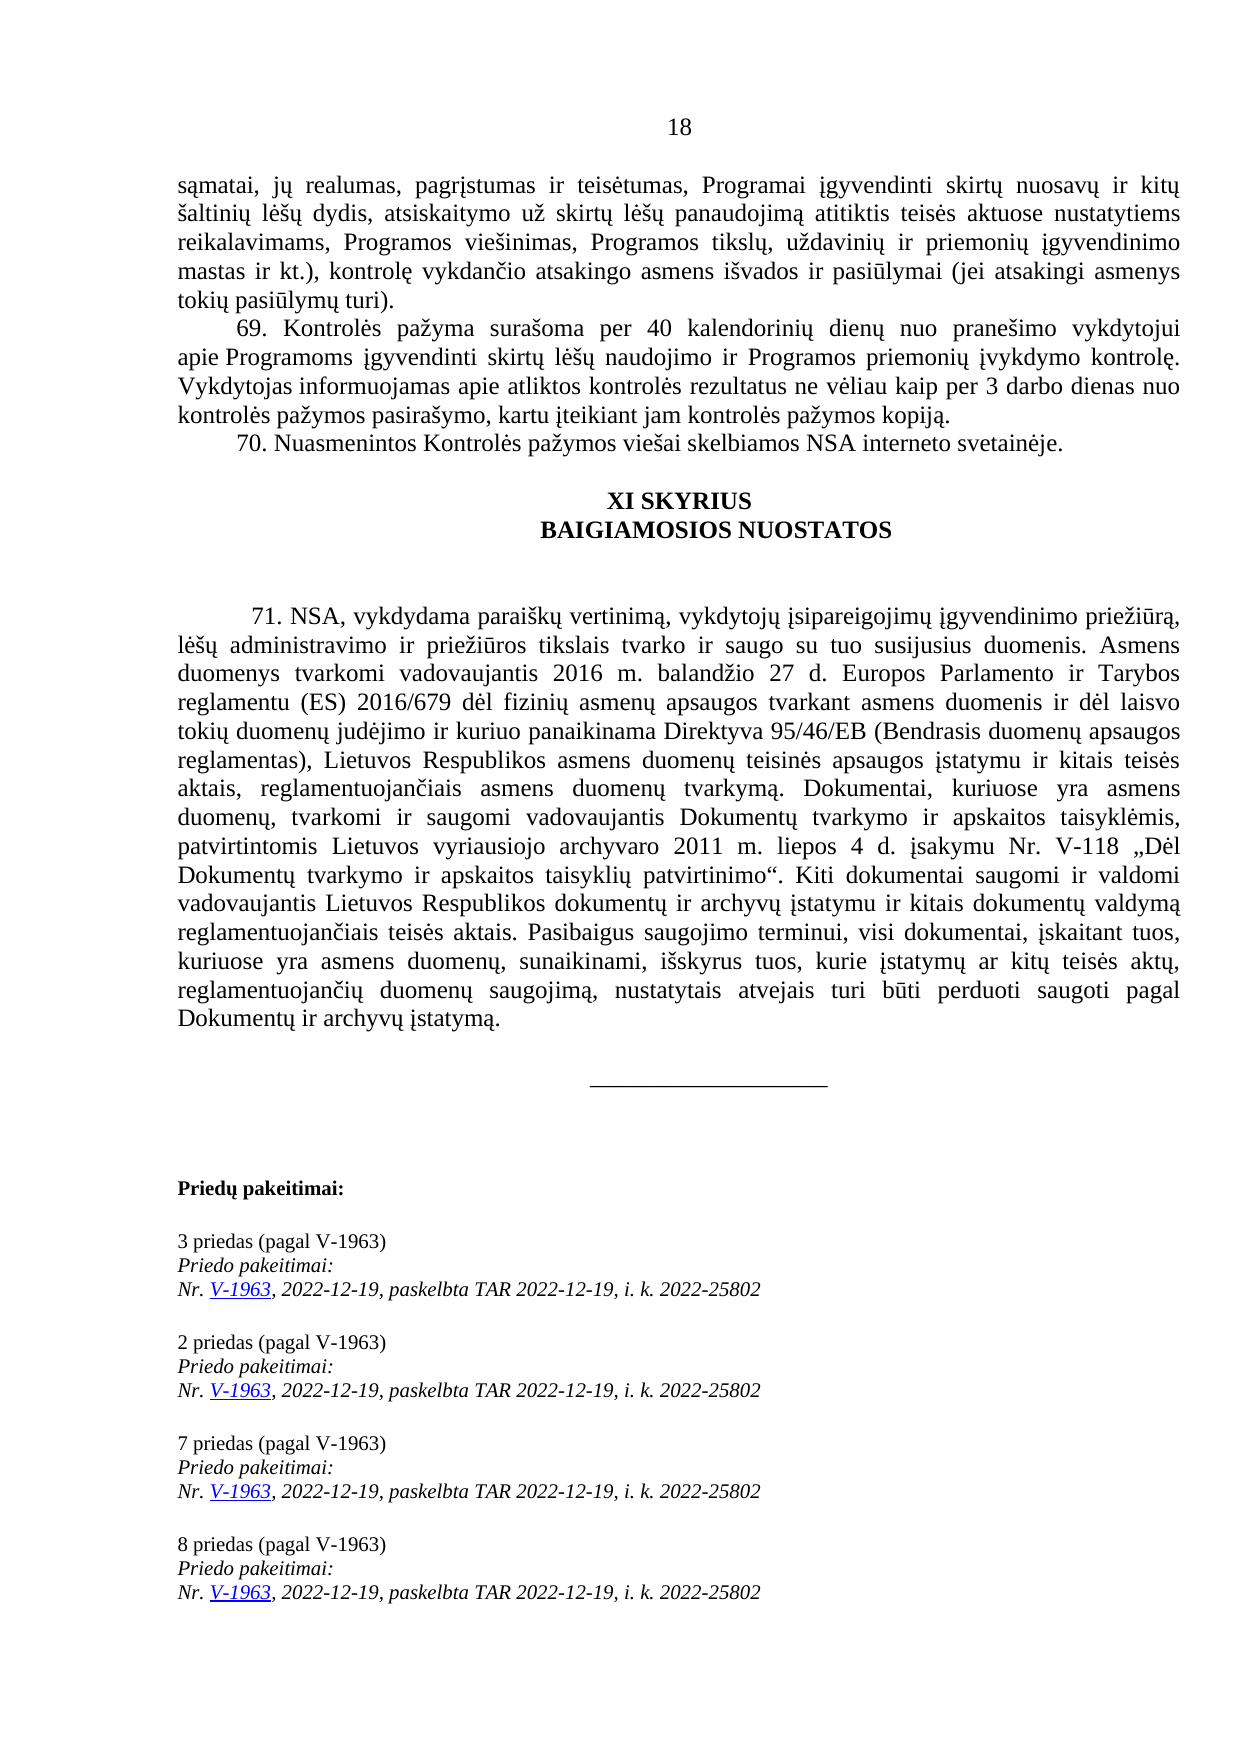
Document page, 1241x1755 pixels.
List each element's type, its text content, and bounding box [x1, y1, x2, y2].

text Priedo pakeitimai: [177, 1354, 1181, 1378]
text sąmatai, jų realumas, pagrįstumas ir teisėtumas, Programai įgyvendinti skirtų nuosavų ir kitų šaltinių lėšų dydis, atsiskaitymo už skirtų lėšų panaudojimą atitiktis teisės aktuose nustatytiems reikalavimams, Programos viešinimas, Programos tikslų, uždavinių ir priemonių įgyvendinimo mastas ir kt.), kontrolę vykdančio atsakingo asmens išvados ir pasiūlymai (jei atsakingi asmenys tokių pasiūlymų turi). [177, 170, 1181, 313]
text XI SKYRIUS [177, 486, 1181, 515]
text 3 priedas (pagal V-1963) [177, 1229, 1181, 1253]
text Nr. V-1963, 2022-12-19, paskelbta TAR 2022-12-19, i. k. 2022-25802 [177, 1277, 1181, 1301]
text Nr. V-1963, 2022-12-19, paskelbta TAR 2022-12-19, i. k. 2022-25802 [177, 1479, 1181, 1503]
text Nr. V-1963, 2022-12-19, paskelbta TAR 2022-12-19, i. k. 2022-25802 [177, 1580, 1181, 1604]
text 71. NSA, vykdydama paraiškų vertinimą, vykdytojų įsipareigojimų įgyvendinimo priežiūrą, lėšų administravimo ir priežiūros tikslais tvarko ir saugo su tuo susijusius duomenis. Asmens duomenys tvarkomi vadovaujantis 2016 m. balandžio 27 d. Europos Parlamento ir Tarybos reglamentu (ES) 2016/679 dėl fizinių asmenų apsaugos tvarkant asmens duomenis ir dėl laisvo tokių duomenų judėjimo ir kuriuo panaikinama Direktyva 95/46/EB (Bendrasis duomenų apsaugos reglamentas), Lietuvos Respublikos asmens duomenų teisinės apsaugos įstatymu ir kitais teisės aktais, reglamentuojančiais asmens duomenų tvarkymą. Dokumentai, kuriuose yra asmens duomenų, tvarkomi ir saugomi vadovaujantis Dokumentų tvarkymo ir apskaitos taisyklėmis, patvirtintomis Lietuvos vyriausiojo archyvaro 2011 m. liepos 4 d. įsakymu Nr. V-118 „Dėl Dokumentų tvarkymo ir apskaitos taisyklių patvirtinimo“. Kiti dokumentai saugomi ir valdomi vadovaujantis Lietuvos Respublikos dokumentų ir archyvų įstatymu ir kitais dokumentų valdymą reglamentuojančiais teisės aktais. Pasibaigus saugojimo terminui, visi dokumentai, įskaitant tuos, kuriuose yra asmens duomenų, sunaikinami, išskyrus tuos, kurie įstatymų ar kitų teisės aktų, reglamentuojančių duomenų saugojimą, nustatytais atvejais turi būti perduoti saugoti pagal Dokumentų ir archyvų įstatymą. [177, 601, 1181, 1032]
text Priedo pakeitimai: [177, 1253, 1181, 1277]
text ___________________ [177, 1061, 1181, 1090]
text 69. Kontrolės pažyma surašoma per 40 kalendorinių dienų nuo pranešimo vykdytojui apie Programoms įgyvendinti skirtų lėšų naudojimo ir Programos priemonių įvykdymo kontrolę. Vykdytojas informuojamas apie atliktos kontrolės rezultatus ne vėliau kaip per 3 darbo dienas nuo kontrolės pažymos pasirašymo, kartu įteikiant jam kontrolės pažymos kopiją. [177, 313, 1181, 428]
text 2 priedas (pagal V-1963) [177, 1330, 1181, 1354]
text BAIGIAMOSIOS NUOSTATOS [177, 515, 1181, 543]
text 8 priedas (pagal V-1963) [177, 1532, 1181, 1556]
text 7 priedas (pagal V-1963) [177, 1431, 1181, 1455]
text Priedo pakeitimai: [177, 1556, 1181, 1580]
text 70. Nuasmenintos Kontrolės pažymos viešai skelbiamos NSA interneto svetainėje. [177, 428, 1181, 457]
text Priedo pakeitimai: [177, 1455, 1181, 1479]
text Nr. V-1963, 2022-12-19, paskelbta TAR 2022-12-19, i. k. 2022-25802 [177, 1378, 1181, 1402]
text Priedų pakeitimai: [177, 1176, 1181, 1200]
